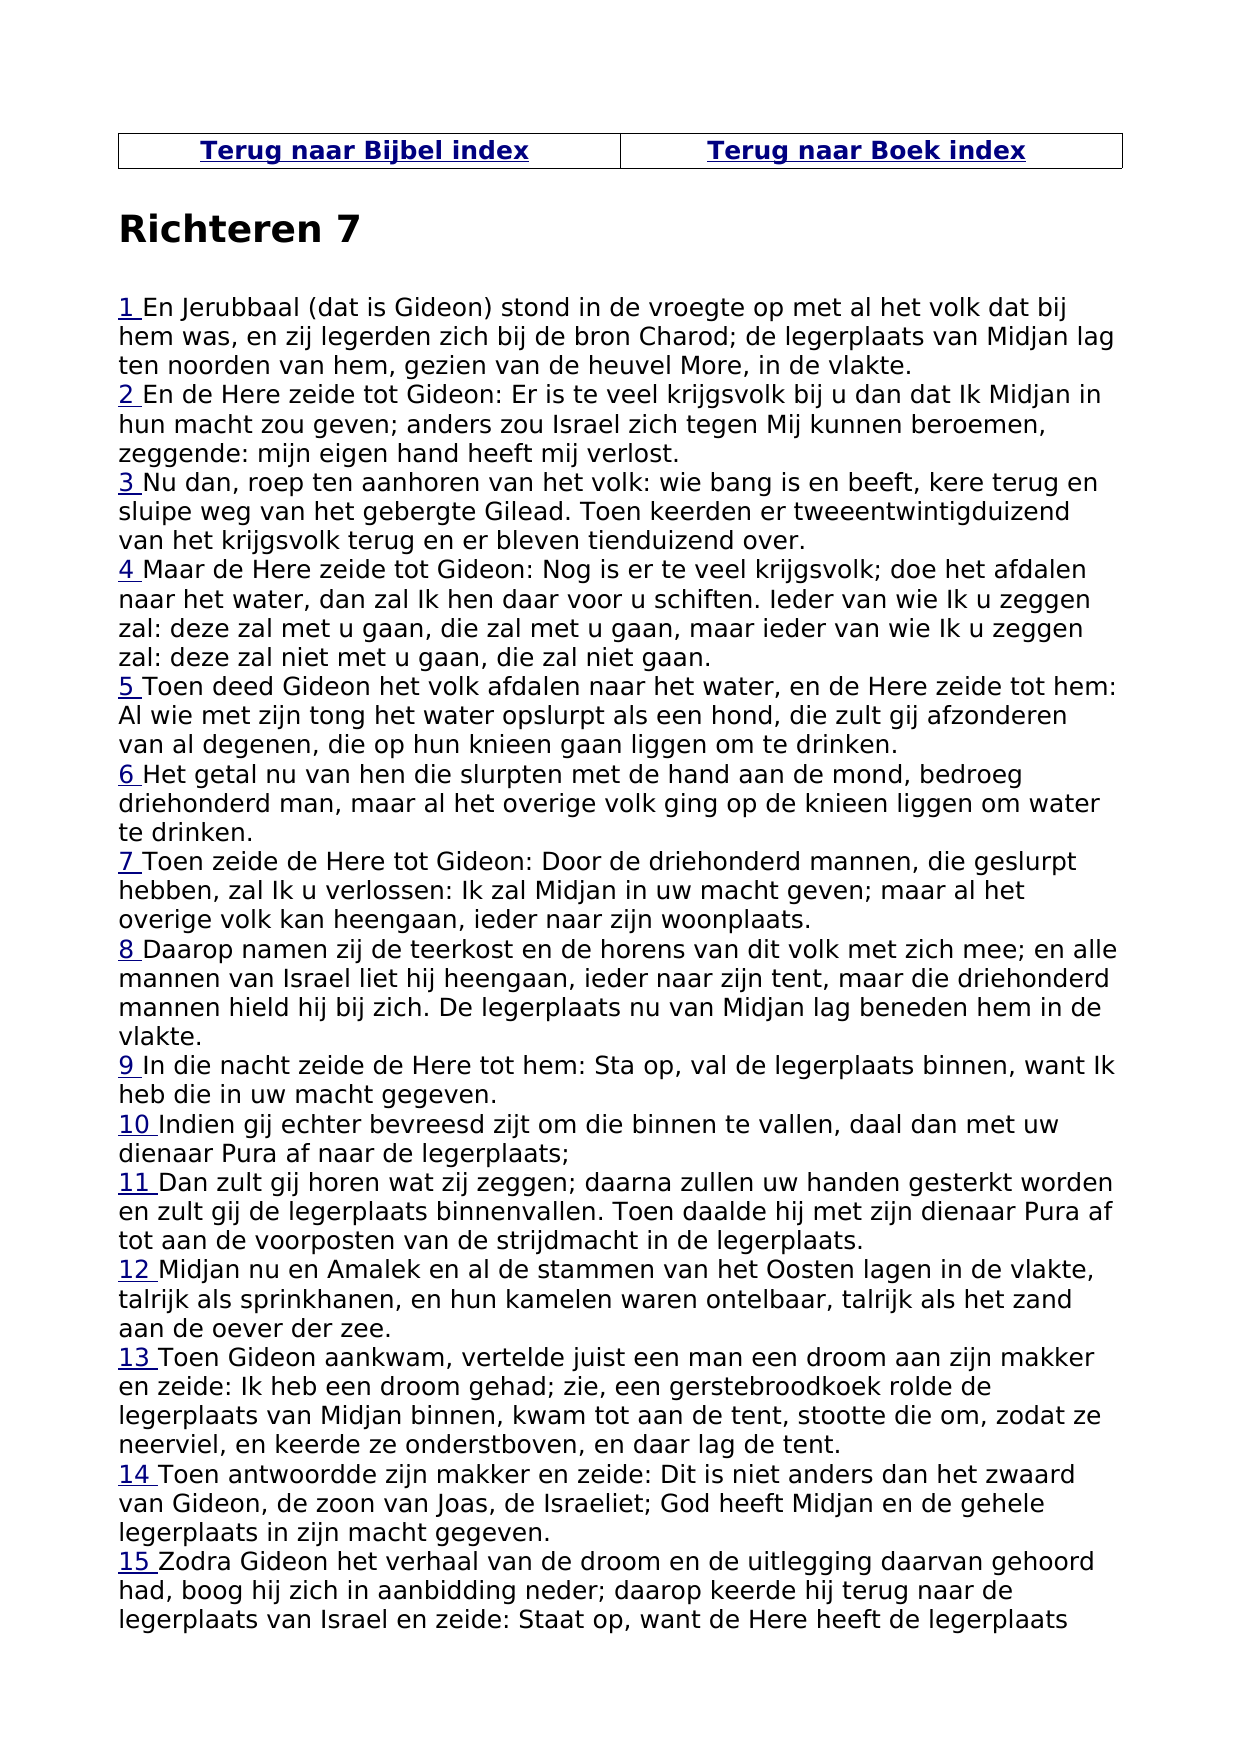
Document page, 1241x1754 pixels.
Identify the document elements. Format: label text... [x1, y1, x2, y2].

table_header Terug naar Boek index [621, 134, 1122, 168]
subtitle Richteren 7 [118, 208, 1122, 252]
table_header Terug naar Bijbel index [119, 134, 620, 168]
text 1 En Jerubbaal (dat is Gideon) stond in de vroegte op met al het volk dat bij hem was, en zij legerden zich bij de bron Charod; de legerplaats van Midjan lag ten noorden van hem, gezien van de heuvel More, in de vlakte. 2 En de Here zeide tot Gideon: Er is te veel krijgsvolk bij u dan dat Ik Midjan in hun macht zou geven; anders zou Israel zich tegen Mij kunnen beroemen, zeggende: mijn eigen hand heeft mij verlost. 3 Nu dan, roep ten aanhoren van het volk: wie bang is en beeft, kere terug en sluipe weg van het gebergte Gilead. Toen keerden er tweeentwintigduizend van het krijgsvolk terug en er bleven tienduizend over. 4 Maar de Here zeide tot Gideon: Nog is er te veel krijgsvolk; doe het afdalen naar het water, dan zal Ik hen daar voor u schiften. Ieder van wie Ik u zeggen zal: deze zal met u gaan, die zal met u gaan, maar ieder van wie Ik u zeggen zal: deze zal niet met u gaan, die zal niet gaan. 5 Toen deed Gideon het volk afdalen naar het water, en de Here zeide tot hem: Al wie met zijn tong het water opslurpt als een hond, die zult gij afzonderen van al degenen, die op hun knieen gaan liggen om te drinken. 6 Het getal nu van hen die slurpten met de hand aan de mond, bedroeg driehonderd man, maar al het overige volk ging op de knieen liggen om water te drinken. 7 Toen zeide de Here tot Gideon: Door de driehonderd mannen, die geslurpt hebben, zal Ik u verlossen: Ik zal Midjan in uw macht geven; maar al het overige volk kan heengaan, ieder naar zijn woonplaats. 8 Daarop namen zij de teerkost en de horens van dit volk met zich mee; en alle mannen van Israel liet hij heengaan, ieder naar zijn tent, maar die driehonderd mannen hield hij bij zich. De legerplaats nu van Midjan lag beneden hem in de vlakte. 9 In die nacht zeide de Here tot hem: Sta op, val de legerplaats binnen, want Ik heb die in uw macht gegeven. 10 Indien gij echter bevreesd zijt om die binnen te vallen, daal dan met uw dienaar Pura af naar de legerplaats; 11 Dan zult gij horen wat zij zeggen; daarna zullen uw handen gesterkt worden en zult gij de legerplaats binnenvallen. Toen daalde hij met zijn dienaar Pura af tot aan de voorposten van de strijdmacht in de legerplaats. 12 Midjan nu en Amalek en al de stammen van het Oosten lagen in de vlakte, talrijk als sprinkhanen, en hun kamelen waren ontelbaar, talrijk als het zand aan de oever der zee. 13 Toen Gideon aankwam, vertelde juist een man een droom aan zijn makker en zeide: Ik heb een droom gehad; zie, een gerstebroodkoek rolde de legerplaats van Midjan binnen, kwam tot aan de tent, stootte die om, zodat ze neerviel, en keerde ze onderstboven, en daar lag de tent. 14 Toen antwoordde zijn makker en zeide: Dit is niet anders dan het zwaard van Gideon, de zoon van Joas, de Israeliet; God heeft Midjan en de gehele legerplaats in zijn macht gegeven. 15 Zodra Gideon het verhaal van de droom en de uitlegging daarvan gehoord had, boog hij zich in aanbidding neder; daarop keerde hij terug naar de legerplaats van Israel en zeide: Staat op, want de Here heeft de legerplaats [118, 264, 1122, 1635]
